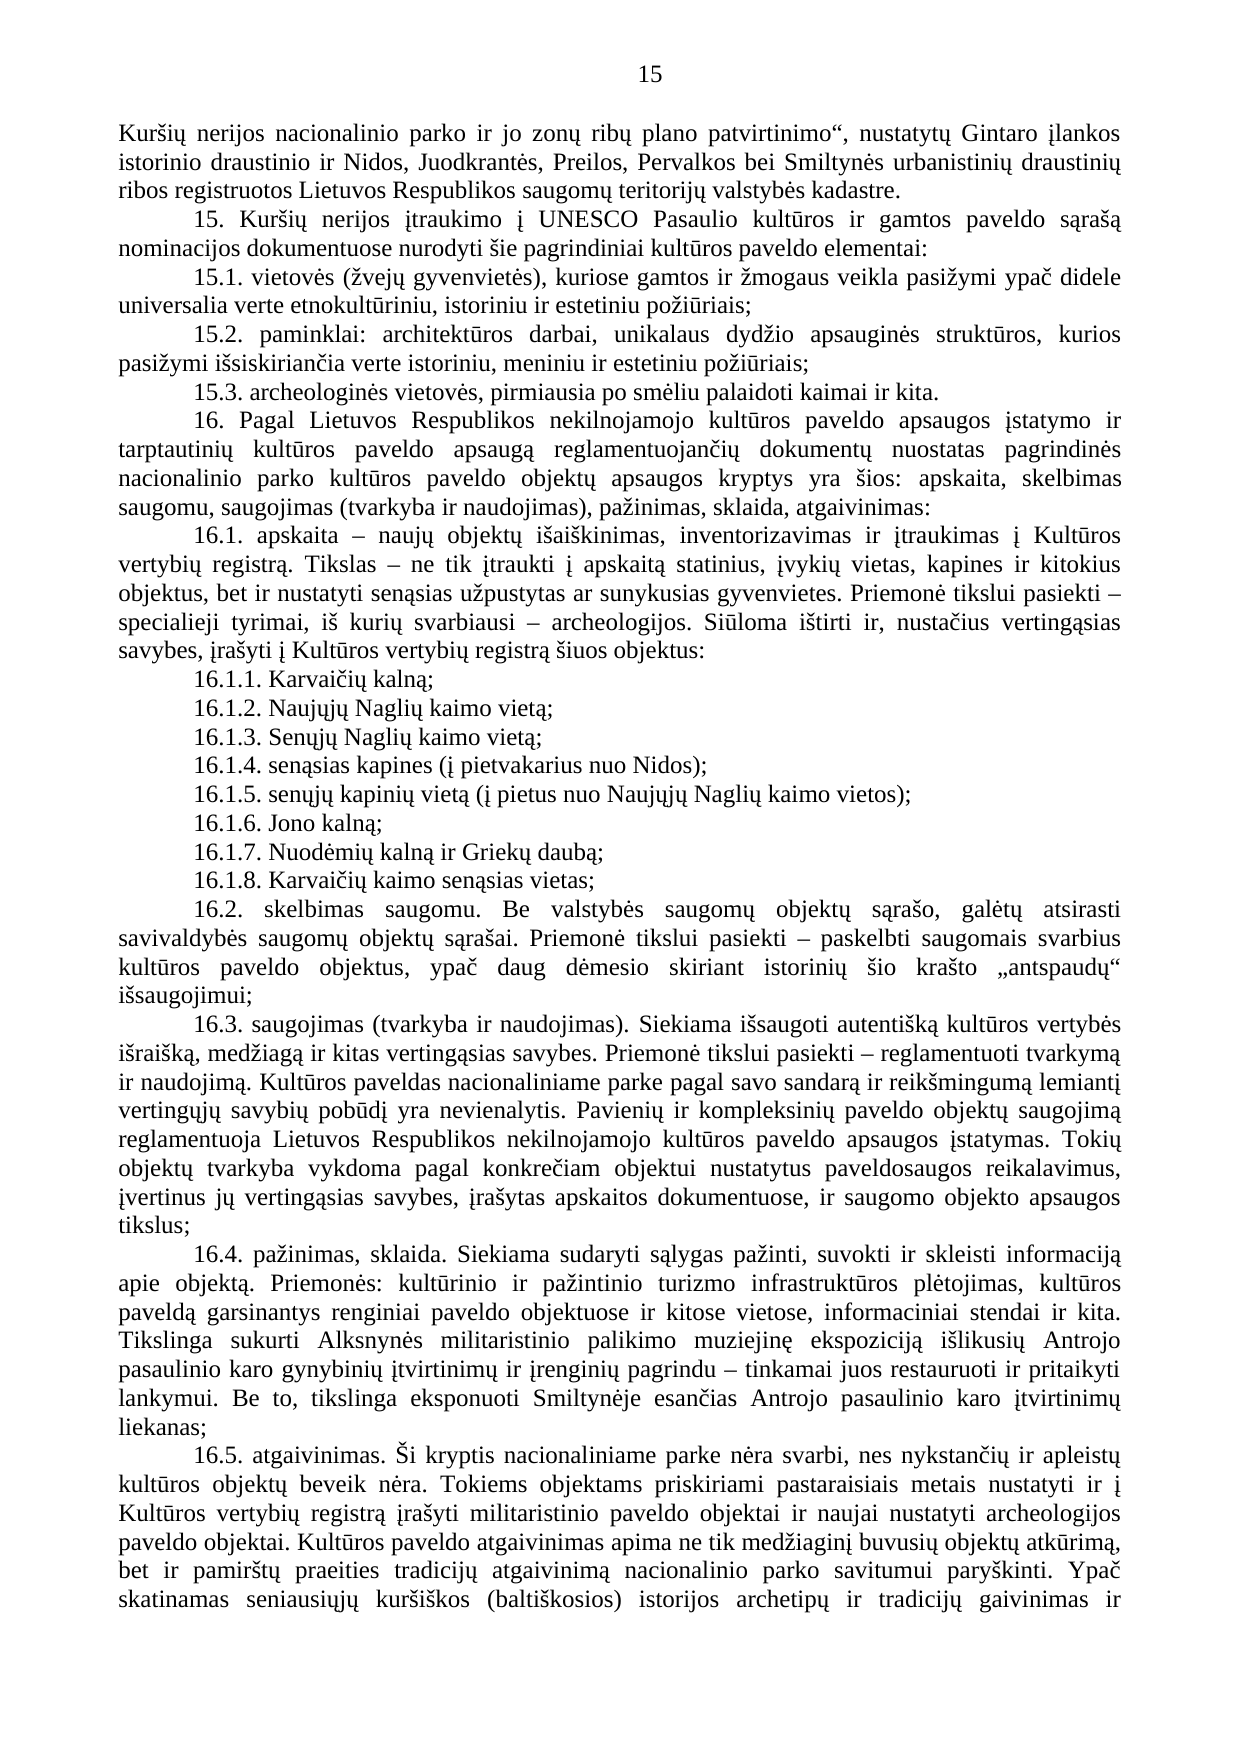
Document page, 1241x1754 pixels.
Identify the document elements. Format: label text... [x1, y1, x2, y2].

text 16.1.5. senųjų kapinių vietą (į pietus nuo Naujųjų Naglių kaimo vietos); [118, 779, 1122, 808]
text 16.1.8. Karvaičių kaimo senąsias vietas; [118, 866, 1122, 894]
text 16.3. saugojimas (tvarkyba ir naudojimas). Siekiama išsaugoti autentišką kultūros vertybės išraišką, medžiagą ir kitas vertingąsias savybes. Priemonė tikslui pasiekti – reglamentuoti tvarkymą ir naudojimą. Kultūros paveldas nacionaliniame parke pagal savo sandarą ir reikšmingumą lemiantį vertingųjų savybių pobūdį yra nevienalytis. Pavienių ir kompleksinių paveldo objektų saugojimą reglamentuoja Lietuvos Respublikos nekilnojamojo kultūros paveldo apsaugos įstatymas. Tokių objektų tvarkyba vykdoma pagal konkrečiam objektui nustatytus paveldosaugos reikalavimus, įvertinus jų vertingąsias savybes, įrašytas apskaitos dokumentuose, ir saugomo objekto apsaugos tikslus; [118, 1009, 1122, 1239]
text 16.1.6. Jono kalną; [118, 808, 1122, 837]
text 16.1.3. Senųjų Naglių kaimo vietą; [118, 722, 1122, 751]
text 15. Kuršių nerijos įtraukimo į UNESCO Pasaulio kultūros ir gamtos paveldo sąrašą nominacijos dokumentuose nurodyti šie pagrindiniai kultūros paveldo elementai: [118, 204, 1122, 262]
text 16.1.2. Naujųjų Naglių kaimo vietą; [118, 693, 1122, 722]
text 16.1.4. senąsias kapines (į pietvakarius nuo Nidos); [118, 751, 1122, 779]
text 16.2. skelbimas saugomu. Be valstybės saugomų objektų sąrašo, galėtų atsirasti savivaldybės saugomų objektų sąrašai. Priemonė tikslui pasiekti – paskelbti saugomais svarbius kultūros paveldo objektus, ypač daug dėmesio skiriant istorinių šio krašto „antspaudų“ išsaugojimui; [118, 894, 1122, 1009]
text 15.1. vietovės (žvejų gyvenvietės), kuriose gamtos ir žmogaus veikla pasižymi ypač didele universalia verte etnokultūriniu, istoriniu ir estetiniu požiūriais; [118, 262, 1122, 319]
text 16.4. pažinimas, sklaida. Siekiama sudaryti sąlygas pažinti, suvokti ir skleisti informaciją apie objektą. Priemonės: kultūrinio ir pažintinio turizmo infrastruktūros plėtojimas, kultūros paveldą garsinantys renginiai paveldo objektuose ir kitose vietose, informaciniai stendai ir kita. Tikslinga sukurti Alksnynės militaristinio palikimo muziejinę ekspoziciją išlikusių Antrojo pasaulinio karo gynybinių įtvirtinimų ir įrenginių pagrindu – tinkamai juos restauruoti ir pritaikyti lankymui. Be to, tikslinga eksponuoti Smiltynėje esančias Antrojo pasaulinio karo įtvirtinimų liekanas; [118, 1239, 1122, 1441]
text 15.3. archeologinės vietovės, pirmiausia po smėliu palaidoti kaimai ir kita. [118, 377, 1122, 406]
text Kuršių nerijos nacionalinio parko ir jo zonų ribų plano patvirtinimo“, nustatytų Gintaro įlankos istorinio draustinio ir Nidos, Juodkrantės, Preilos, Pervalkos bei Smiltynės urbanistinių draustinių ribos registruotos Lietuvos Respublikos saugomų teritorijų valstybės kadastre. [118, 118, 1122, 204]
text 15.2. paminklai: architektūros darbai, unikalaus dydžio apsauginės struktūros, kurios pasižymi išsiskiriančia verte istoriniu, meniniu ir estetiniu požiūriais; [118, 319, 1122, 377]
text 16.5. atgaivinimas. Ši kryptis nacionaliniame parke nėra svarbi, nes nykstančių ir apleistų kultūros objektų beveik nėra. Tokiems objektams priskiriami pastaraisiais metais nustatyti ir į Kultūros vertybių registrą įrašyti militaristinio paveldo objektai ir naujai nustatyti archeologijos paveldo objektai. Kultūros paveldo atgaivinimas apima ne tik medžiaginį buvusių objektų atkūrimą, bet ir pamirštų praeities tradicijų atgaivinimą nacionalinio parko savitumui paryškinti. Ypač skatinamas seniausiųjų kuršiškos (baltiškosios) istorijos archetipų ir tradicijų gaivinimas ir [118, 1441, 1122, 1613]
text 16.1.1. Karvaičių kalną; [118, 664, 1122, 693]
text 16.1. apskaita – naujų objektų išaiškinimas, inventorizavimas ir įtraukimas į Kultūros vertybių registrą. Tikslas – ne tik įtraukti į apskaitą statinius, įvykių vietas, kapines ir kitokius objektus, bet ir nustatyti senąsias užpustytas ar sunykusias gyvenvietes. Priemonė tikslui pasiekti – specialieji tyrimai, iš kurių svarbiausi – archeologijos. Siūloma ištirti ir, nustačius vertingąsias savybes, įrašyti į Kultūros vertybių registrą šiuos objektus: [118, 521, 1122, 664]
text 16. Pagal Lietuvos Respublikos nekilnojamojo kultūros paveldo apsaugos įstatymo ir tarptautinių kultūros paveldo apsaugą reglamentuojančių dokumentų nuostatas pagrindinės nacionalinio parko kultūros paveldo objektų apsaugos kryptys yra šios: apskaita, skelbimas saugomu, saugojimas (tvarkyba ir naudojimas), pažinimas, sklaida, atgaivinimas: [118, 406, 1122, 521]
text 16.1.7. Nuodėmių kalną ir Griekų daubą; [118, 837, 1122, 866]
